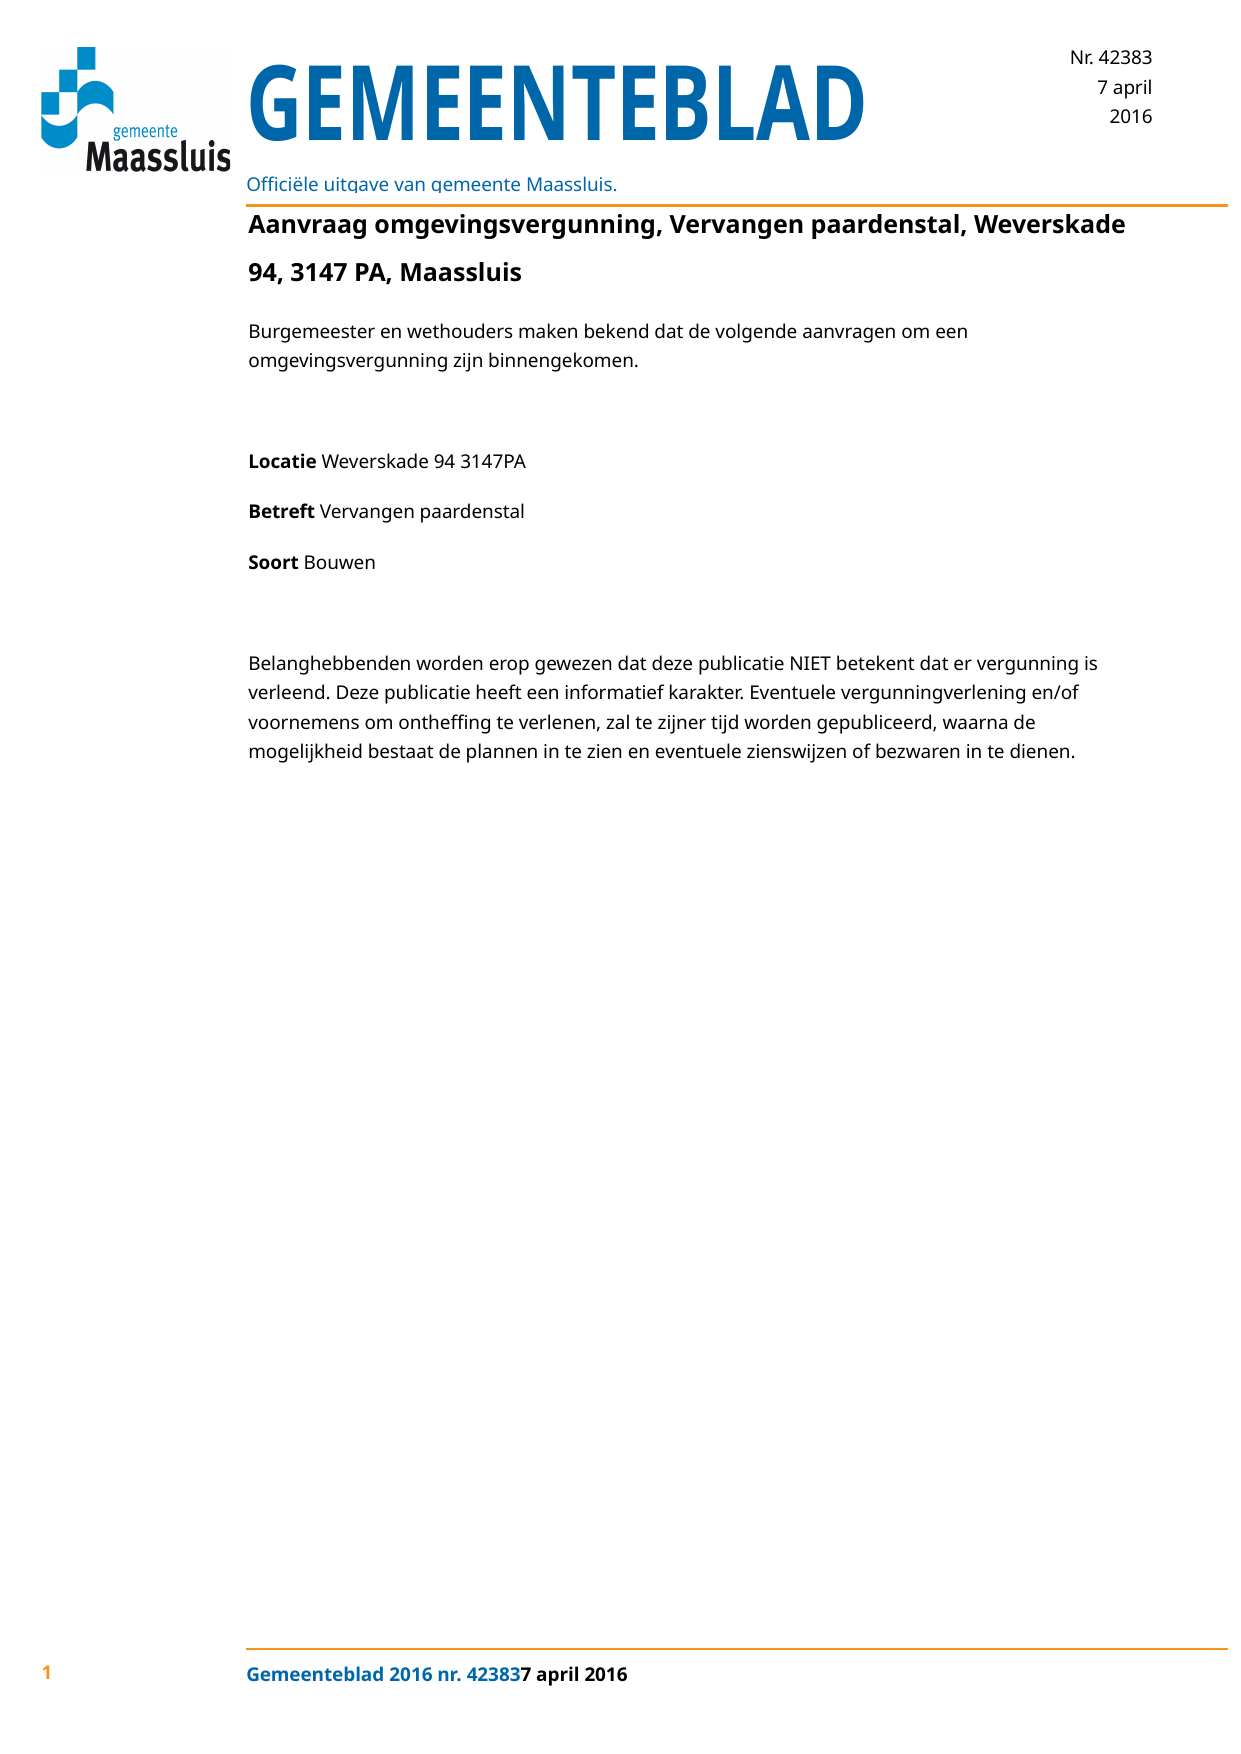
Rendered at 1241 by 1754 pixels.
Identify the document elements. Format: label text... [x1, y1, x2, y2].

picture [41, 47, 77, 92]
text Burgemeester en wethouders maken bekend dat de volgende aanvragen om een omgevingsvergunning zijn binnengekomen. [248, 318, 1152, 373]
text Soort Bouwen [248, 549, 1152, 575]
picture [41, 47, 231, 172]
text Betreft Vervangen paardenstal [248, 499, 1152, 524]
text Aanvraag omgevingsvergunning, Vervangen paardenstal, Weverskade 94, 3147 PA, Maassluis [248, 207, 1152, 288]
text Locatie Weverskade 94 3147PA [248, 448, 1152, 474]
text Belanghebbenden worden erop gewezen dat deze publicatie NIET betekent dat er vergunning is verleend. Deze publicatie heeft een informatief karakter. Eventuele vergunningverlening en/of voornemens om ontheffing te verlenen, zal te zijner tijd worden gepubliceerd, waarna de mogelijkheid bestaat de plannen in te zien en eventuele zienswijzen of bezwaren in te dienen. [248, 650, 1152, 764]
